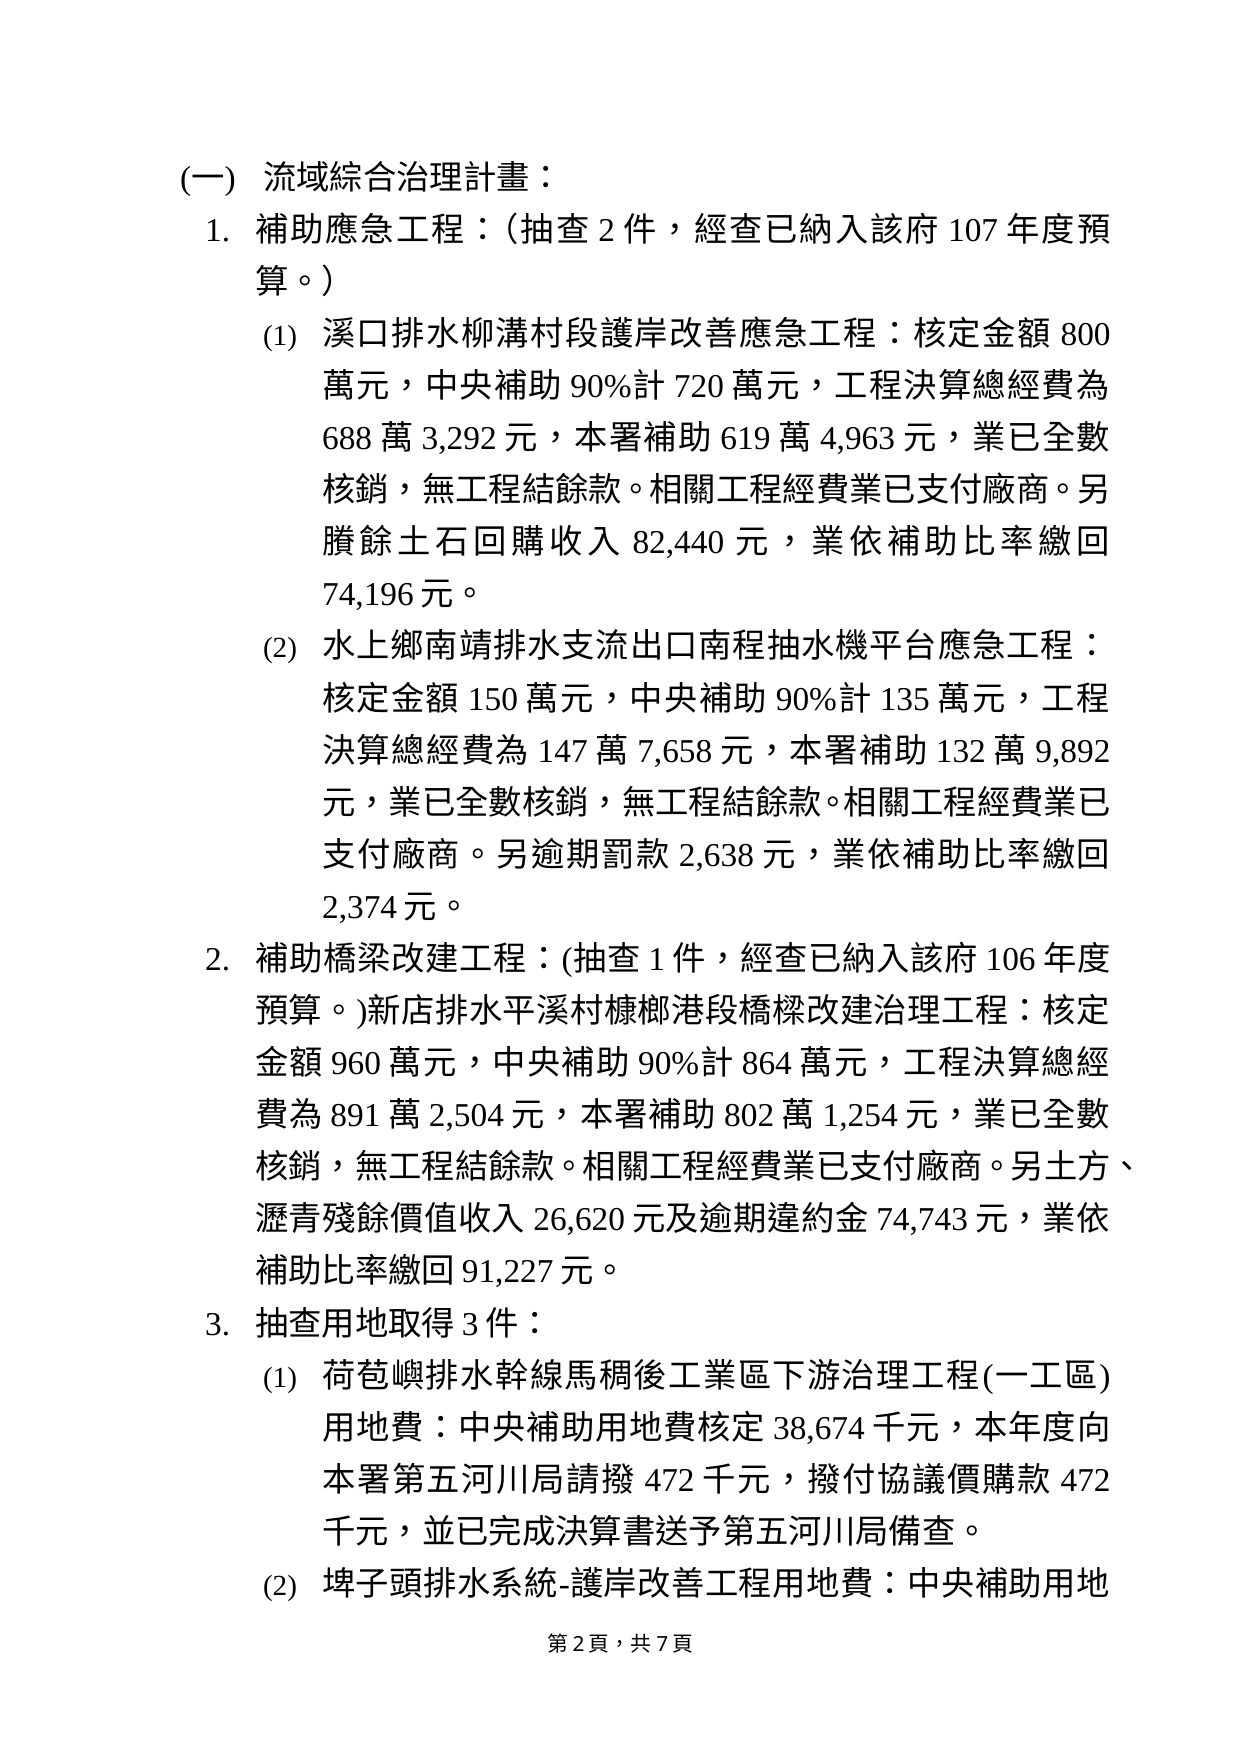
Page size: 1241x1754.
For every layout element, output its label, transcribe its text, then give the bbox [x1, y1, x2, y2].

list 抽查用地取得3件： [205, 1293, 1110, 1345]
list 溪口排水柳溝村段護岸改善應急工程：核定金額800萬元，中央補助90%計720萬元，工程決算總經費為688萬3,292元，本署補助619萬4,963元，業已全數核銷，無工程結餘款。相關工程經費業已支付廠商。另賸餘土石回購收入82,440元，業依補助比率繳回74,196元。 [263, 304, 1110, 616]
list 荷苞嶼排水幹線馬稠後工業區下游治理工程(一工區)用地費：中央補助用地費核定38,674千元，本年度向本署第五河川局請撥472千元，撥付協議價購款472千元，並已完成決算書送予第五河川局備查。 [263, 1345, 1110, 1554]
list 補助應急工程：（抽查2件，經查已納入該府107年度預算。） [205, 199, 1110, 304]
list 補助橋梁改建工程：(抽查1件，經查已納入該府106年度預算。)新店排水平溪村槺榔港段橋樑改建治理工程：核定金額960萬元，中央補助90%計864萬元，工程決算總經費為891萬2,504元，本署補助802萬1,254元，業已全數核銷，無工程結餘款。相關工程經費業已支付廠商。另土方、瀝青殘餘價值收入26,620元及逾期違約金74,743元，業依補助比率繳回91,227元。 [205, 929, 1110, 1293]
list 水上鄉南靖排水支流出口南程抽水機平台應急工程：核定金額150萬元，中央補助90%計135萬元，工程決算總經費為147萬7,658元，本署補助132萬9,892元，業已全數核銷，無工程結餘款。相關工程經費業已支付廠商。另逾期罰款2,638元，業依補助比率繳回2,374元。 [263, 616, 1110, 929]
list 流域綜合治理計畫： [180, 147, 1110, 199]
list 埤子頭排水系統-護岸改善工程用地費：中央補助用地 [263, 1554, 1110, 1606]
